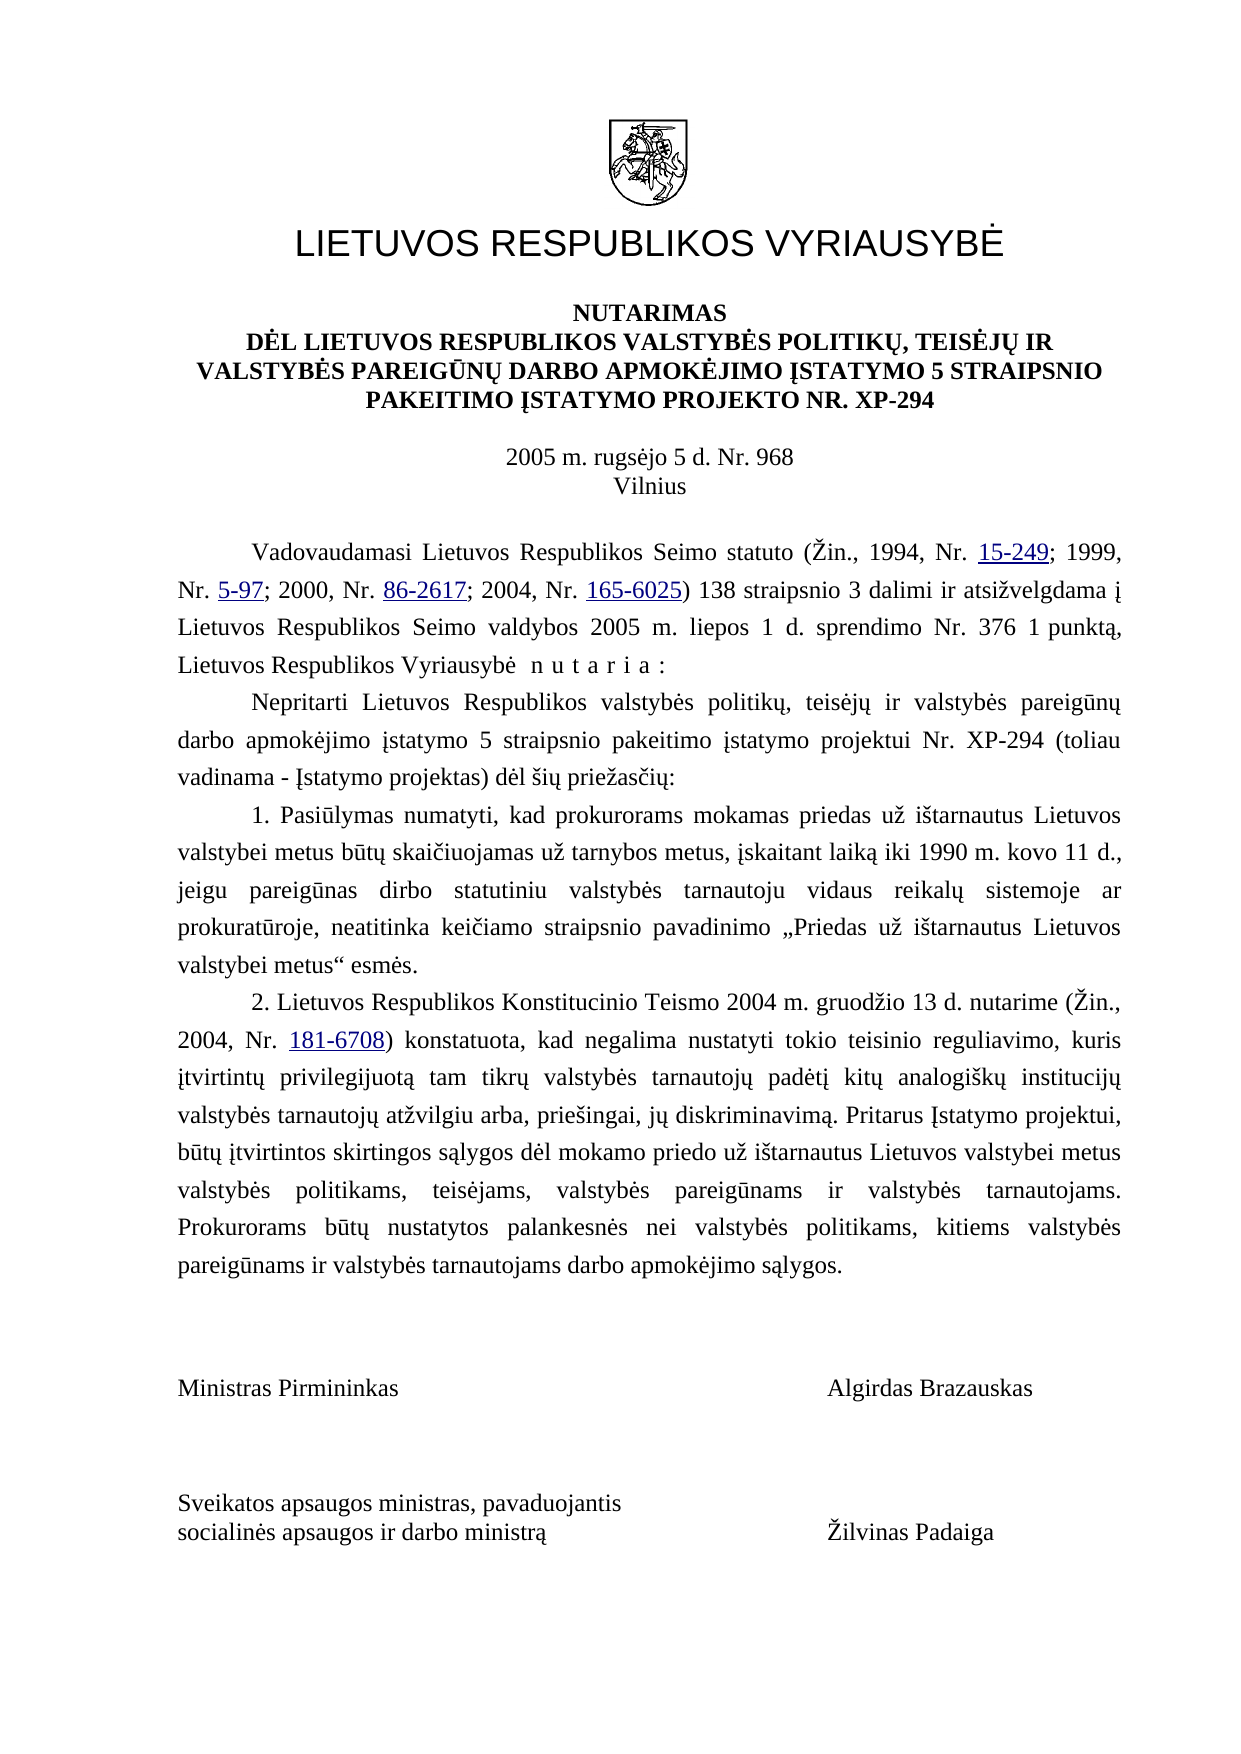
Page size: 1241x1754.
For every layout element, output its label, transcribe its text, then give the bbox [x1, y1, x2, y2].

text DĖL Lietuvos Respublikos VALSTYBĖS POLITIKŲ, TEISĖJŲ IR VALSTYBĖS PAREIGŪNŲ DARBO APMOKĖJIMO ĮSTATYMO 5 STRAIPSNIO PAKEITIMO ĮSTATYMO PROJEKTO NR. XP-294 [177, 327, 1122, 413]
text Vilnius [177, 471, 1122, 500]
text Sveikatos apsaugos ministras, pavaduojantis socialinės apsaugos ir darbo ministrą Žilvinas Padaiga [177, 1488, 1122, 1546]
text 2005 m. rugsėjo 5 d. Nr. 968 [177, 442, 1122, 471]
text Ministras Pirmininkas Algirdas Brazauskas [177, 1373, 1122, 1402]
text 2. Lietuvos Respublikos Konstitucinio Teismo 2004 m. gruodžio 13 d. nutarime (Žin., 2004, Nr. 181-6708) konstatuota, kad negalima nustatyti tokio teisinio reguliavimo, kuris įtvirtintų privilegijuotą tam tikrų valstybės tarnautojų padėtį kitų analogiškų institucijų valstybės tarnautojų atžvilgiu arba, priešingai, jų diskriminavimą. Pritarus Įstatymo projektui, būtų įtvirtintos skirtingos sąlygos dėl mokamo priedo už ištarnautus Lietuvos valstybei metus valstybės politikams, teisėjams, valstybės pareigūnams ir valstybės tarnautojams. Prokurorams būtų nustatytos palankesnės nei valstybės politikams, kitiems valstybės pareigūnams ir valstybės tarnautojams darbo apmokėjimo sąlygos. [177, 978, 1122, 1278]
text 1. Pasiūlymas numatyti, kad prokurorams mokamas priedas už ištarnautus Lietuvos valstybei metus būtų skaičiuojamas už tarnybos metus, įskaitant laiką iki 1990 m. kovo 11 d., jeigu pareigūnas dirbo statutiniu valstybės tarnautoju vidaus reikalų sistemoje ar prokuratūroje, neatitinka keičiamo straipsnio pavadinimo „Priedas už ištarnautus Lietuvos valstybei metus“ esmės. [177, 791, 1122, 978]
text Nepritarti Lietuvos Respublikos valstybės politikų, teisėjų ir valstybės pareigūnų darbo apmokėjimo įstatymo 5 straipsnio pakeitimo įstatymo projektui Nr. XP-294 (toliau vadinama - Įstatymo projektas) dėl šių priežasčių: [177, 678, 1122, 791]
text Vadovaudamasi Lietuvos Respublikos Seimo statuto (Žin., 1994, Nr. 15-249; 1999, Nr. 5-97; 2000, Nr. 86-2617; 2004, Nr. 165-6025) 138 straipsnio 3 dalimi ir atsižvelgdama į Lietuvos Respublikos Seimo valdybos 2005 m. liepos 1 d. sprendimo Nr. 376 1 punktą, Lietuvos Respublikos Vyriausybė nutaria: [177, 528, 1122, 678]
